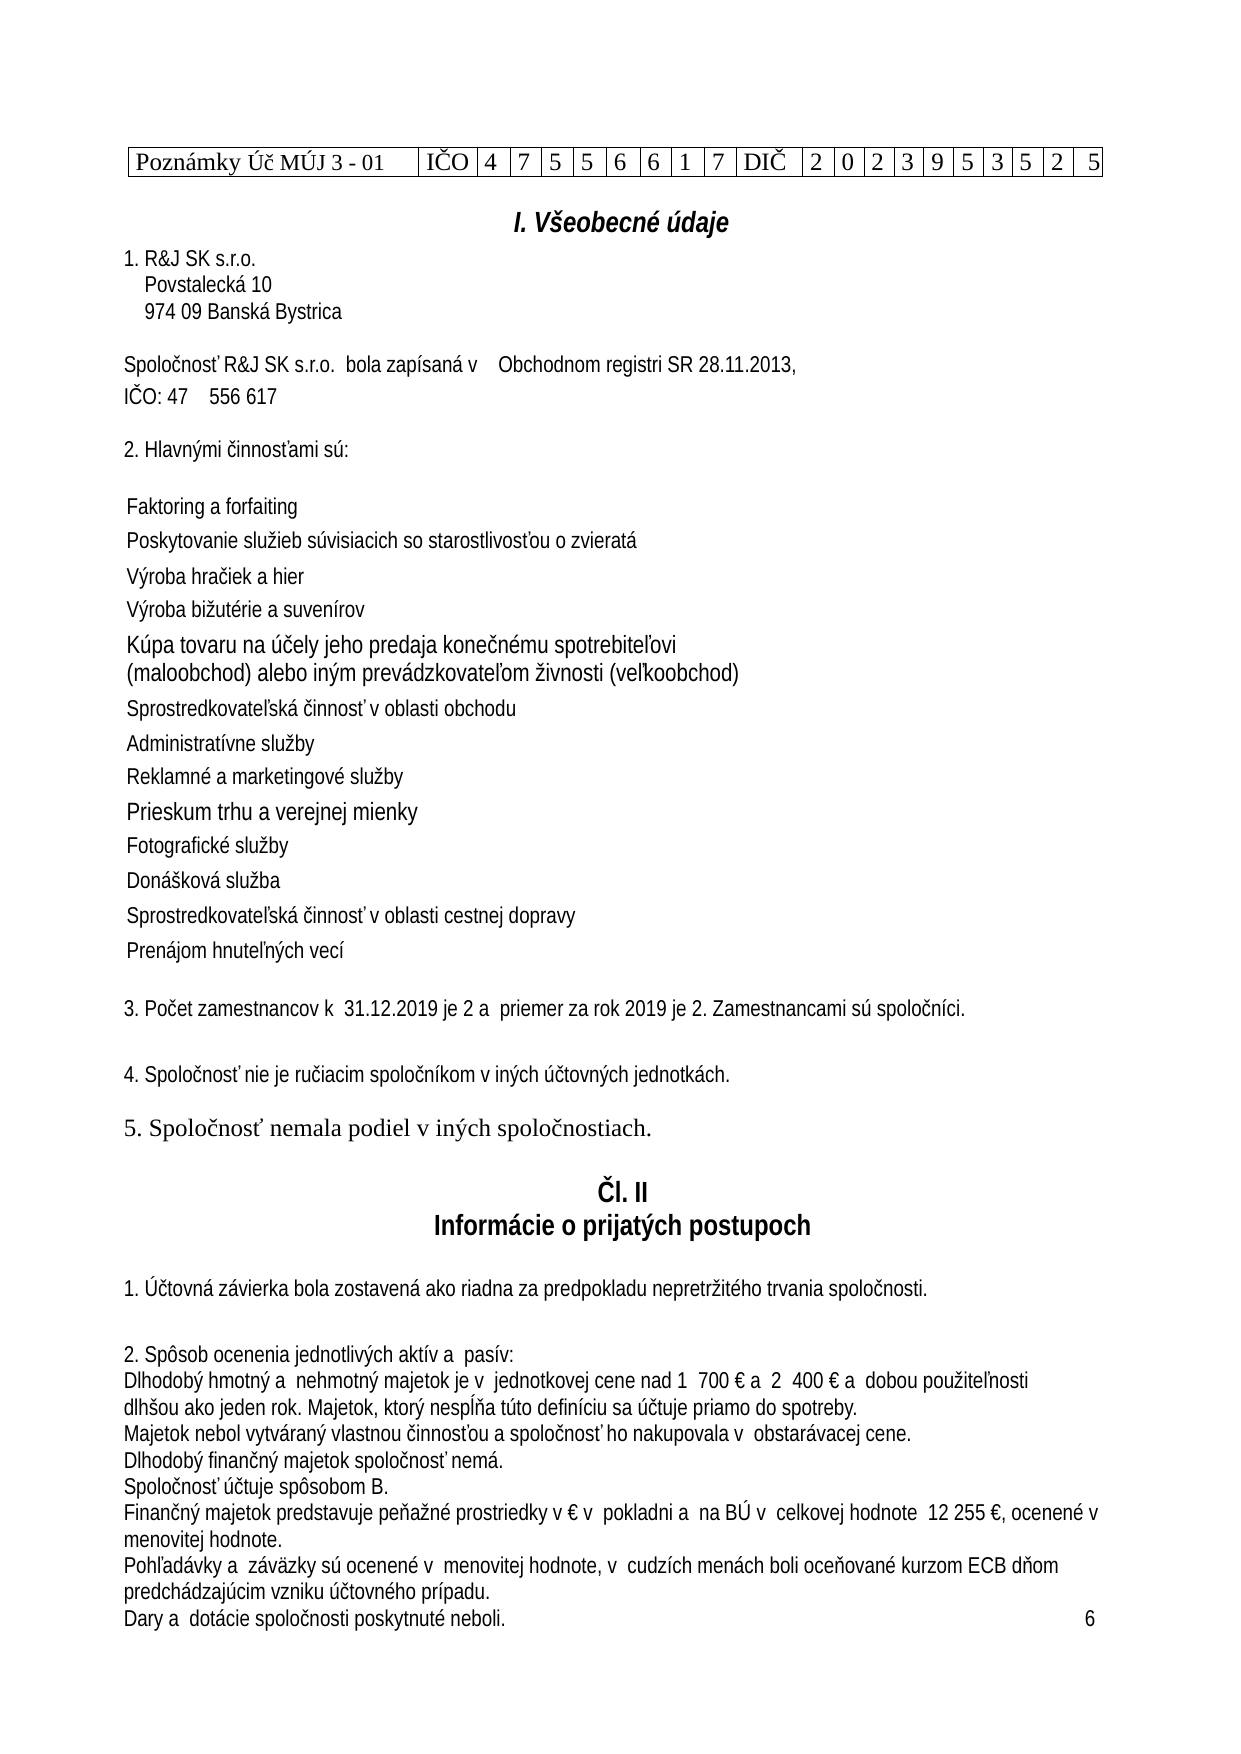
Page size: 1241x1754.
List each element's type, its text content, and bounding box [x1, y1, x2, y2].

table_header Reklamné a marketingové služby [124, 759, 793, 794]
table_header 2 [865, 148, 894, 176]
text Informácie o prijatých postupoch [123, 1208, 1122, 1242]
table_header Výroba bižutérie a suvenírov [124, 592, 792, 627]
table_header DIČ [737, 148, 802, 176]
text Povstalecká 10 [123, 271, 1122, 298]
table_header 2 [803, 148, 834, 176]
table_header [793, 863, 1122, 897]
text Dary a dotácie spoločnosti poskytnuté neboli. 6 [123, 1605, 1122, 1631]
table_header 7 [511, 148, 541, 176]
text 1. R&J SK s.r.o. [123, 245, 1122, 271]
table_header 5 [1074, 148, 1102, 176]
table_header Výroba hračiek a hier [124, 558, 792, 592]
table_header Kúpa tovaru na účely jeho predaja konečnému spotrebiteľovi (maloobchod) alebo iným prevádzkovateľom živnosti (veľkoobchod) [124, 627, 793, 690]
table_header [793, 828, 1122, 863]
text 5. Spoločnosť nemala podiel v iných spoločnostiach. [123, 1113, 1122, 1142]
table_header 5 [574, 148, 606, 176]
table_header [793, 759, 1122, 794]
subtitle 3. Počet zamestnancov k 31.12.2019 je 2 a priemer za rok 2019 je 2. Zamestnancami sú spoločníci. [123, 995, 1122, 1022]
table_header 3 [895, 148, 923, 176]
table_header 9 [924, 148, 953, 176]
text IČO: 47 556 617 [123, 383, 1122, 409]
table_header 6 [641, 148, 671, 176]
table_header IČO [419, 148, 477, 176]
text 2. Hlavnými činnosťami sú: [123, 436, 1122, 462]
text Dlhodobý hmotný a nehmotný majetok je v jednotkovej cene nad 1 700 € a 2 400 € a dobou použiteľnosti [123, 1367, 1122, 1394]
subtitle I. Všeobecné údaje [123, 205, 1122, 239]
text Dlhodobý finančný majetok spoločnosť nemá. [123, 1447, 1122, 1473]
table_header Administratívne služby [124, 725, 792, 759]
table_header 4 [478, 148, 510, 176]
subtitle Spoločnosť R&J SK s.r.o. bola zapísaná v Obchodnom registri SR 28.11.2013, [123, 351, 1122, 377]
text 4. Spoločnosť nie je ručiacim spoločníkom v iných účtovných jednotkách. [123, 1061, 1122, 1087]
table_header [793, 523, 1122, 558]
table_header Fotografické služby [124, 828, 792, 863]
text 1. Účtovná závierka bola zostavená ako riadna za predpokladu nepretržitého trvania spoločnosti. [123, 1275, 1122, 1301]
text Pohľadávky a záväzky sú ocenené v menovitej hodnote, v cudzích menách boli oceňované kurzom ECB dňom predchádzajúcim vzniku účtovného prípadu. [123, 1552, 1122, 1605]
table_header 3 [984, 148, 1012, 176]
table_header Poskytovanie služieb súvisiacich so starostlivosťou o zvieratá [124, 523, 792, 558]
table_header 6 [607, 148, 640, 176]
text dlhšou ako jeden rok. Majetok, ktorý nespĺňa túto definíciu sa účtuje priamo do spotreby. [123, 1394, 1122, 1420]
text Čl. II [123, 1175, 1122, 1208]
table_header 5 [954, 148, 983, 176]
table_header [793, 794, 1122, 828]
text Spoločnosť účtuje spôsobom B. [123, 1473, 1122, 1499]
table_header 0 [835, 148, 864, 176]
table_header [793, 898, 1122, 932]
table_header 7 [705, 148, 736, 176]
text Majetok nebol vytváraný vlastnou činnosťou a spoločnosť ho nakupovala v obstarávacej cene. [123, 1420, 1122, 1447]
table_header 1 [672, 148, 704, 176]
table_header [793, 592, 1122, 627]
table_header Donášková služba [124, 863, 792, 897]
table_header 5 [542, 148, 573, 176]
table_header [793, 725, 1122, 759]
table_header Faktoring a forfaiting [124, 489, 793, 523]
table_header Prieskum trhu a verejnej mienky [124, 794, 792, 828]
text Finančný majetok predstavuje peňažné prostriedky v € v pokladni a na BÚ v celkovej hodnote 12 255 €, ocenené v menovitej hodnote. [123, 1499, 1122, 1552]
text 974 09 Banská Bystrica [123, 298, 1122, 324]
table_header 2 [1044, 148, 1073, 176]
table_header [793, 558, 1122, 592]
table_header Sprostredkovateľská činnosť v oblasti cestnej dopravy [124, 898, 792, 932]
table_header Poznámky Úč MÚJ 3 - 01 [129, 148, 418, 176]
table_header 5 [1013, 148, 1043, 176]
table_header [793, 627, 1122, 690]
table_header Prenájom hnuteľných vecí [124, 932, 1122, 967]
table_header Sprostredkovateľská činnosť v oblasti obchodu [124, 690, 792, 724]
table_header [793, 690, 1122, 724]
table_header [793, 489, 1122, 523]
text 2. Spôsob ocenenia jednotlivých aktív a pasív: [123, 1341, 1122, 1367]
